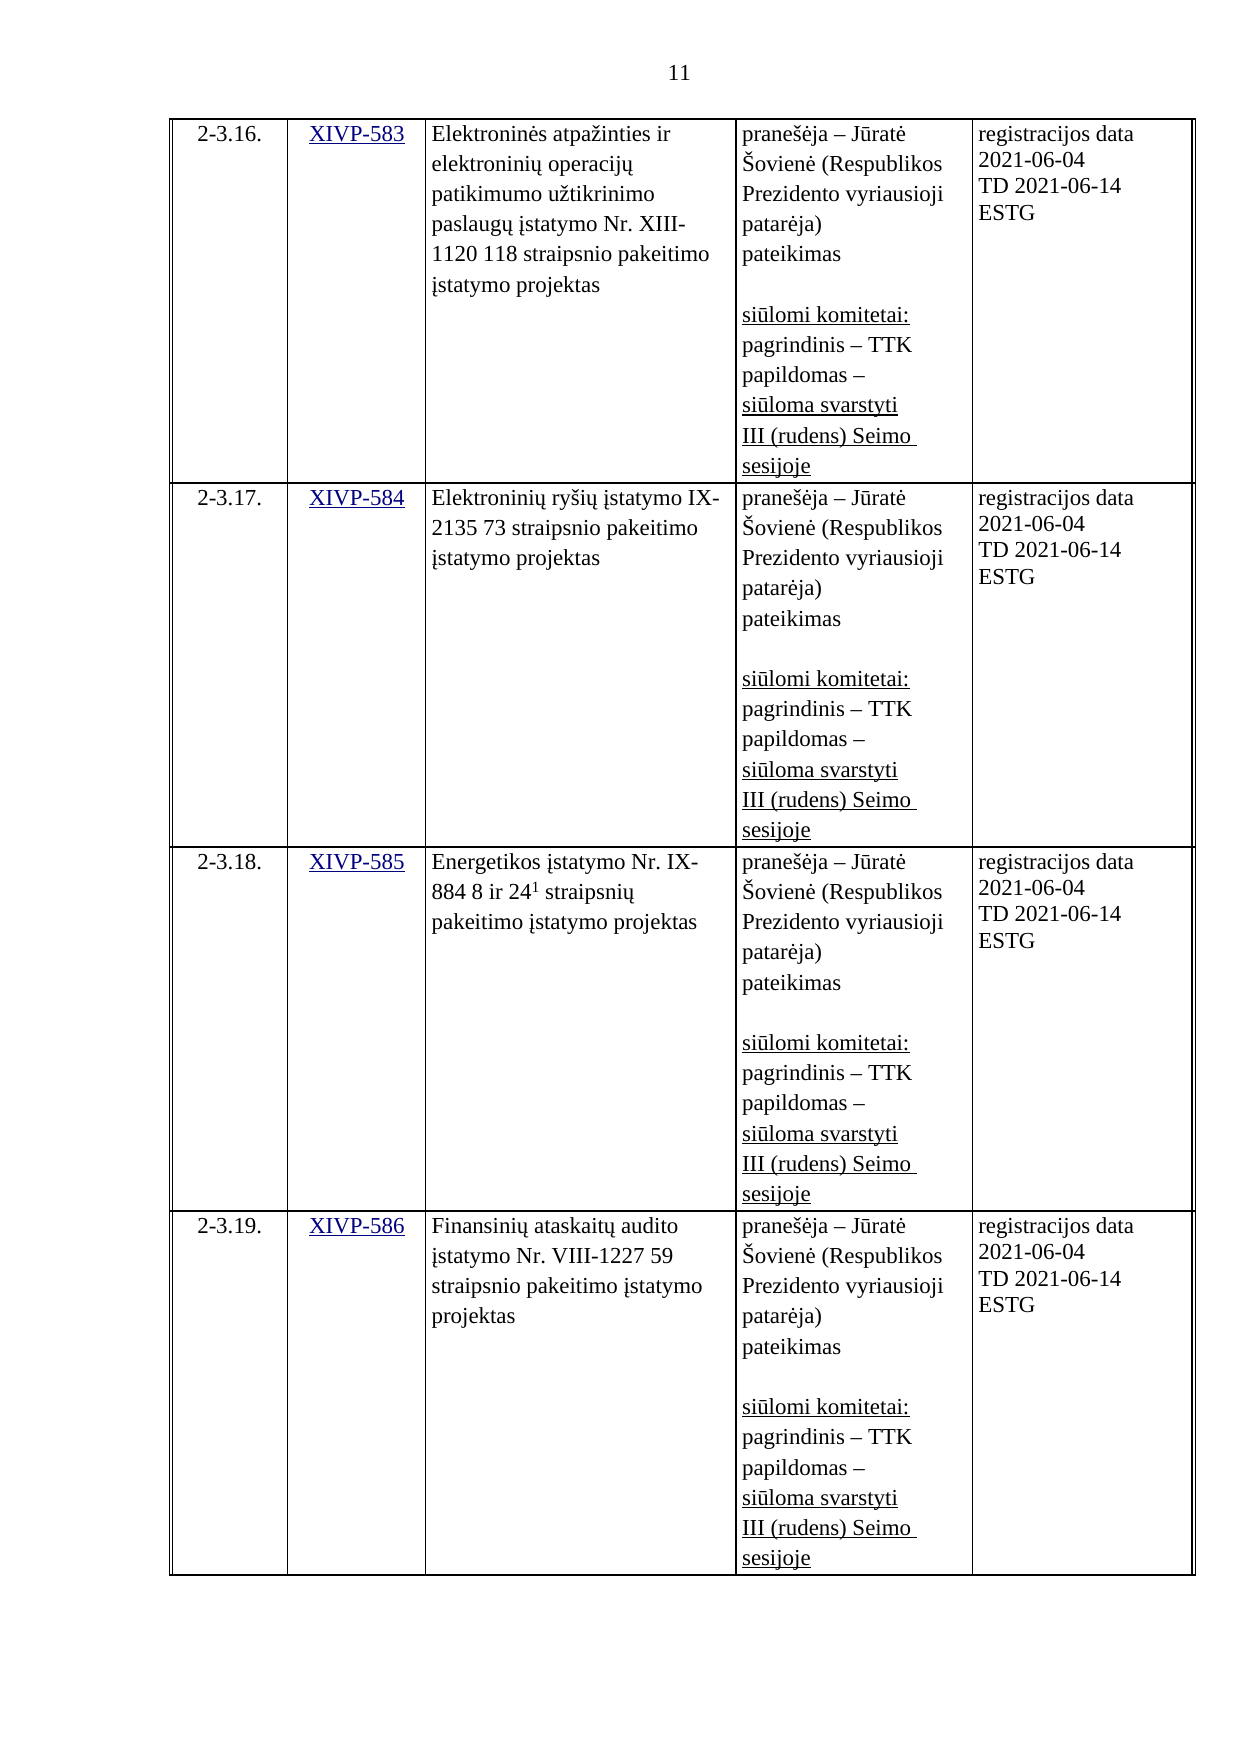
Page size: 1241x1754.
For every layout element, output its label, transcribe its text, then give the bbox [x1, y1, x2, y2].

table_cell [1196, 118, 1240, 482]
table_cell registracijos data 2021-06-04 TD 2021-06-14 ESTG [973, 120, 1191, 482]
table_cell pranešėja – Jūratė Šovienė (Respublikos Prezidento vyriausioji patarėja) pateikimas siūlomi komitetai: pagrindinis – TTK papildomas – siūloma svarstyti III (rudens) Seimo sesijoje [737, 1212, 972, 1574]
table_cell [1196, 482, 1240, 846]
table_cell pranešėja – Jūratė Šovienė (Respublikos Prezidento vyriausioji patarėja) pateikimas siūlomi komitetai: pagrindinis – TTK papildomas – siūloma svarstyti III (rudens) Seimo sesijoje [737, 848, 972, 1210]
table_cell Energetikos įstatymo Nr. IX-884 8 ir 241 straipsnių pakeitimo įstatymo projektas [426, 848, 735, 1210]
table_cell Elektroninės atpažinties ir elektroninių operacijų patikimumo užtikrinimo paslaugų įstatymo Nr. XIII-1120 118 straipsnio pakeitimo įstatymo projektas [426, 120, 735, 482]
table_cell XIVP-586 [288, 1212, 425, 1574]
table_cell 2-3.17. [173, 484, 287, 846]
table_cell [1196, 846, 1240, 1210]
table_cell [1196, 1210, 1240, 1574]
table_cell 2-3.16. [173, 120, 287, 482]
table_cell 2-3.19. [173, 1212, 287, 1574]
table_cell XIVP-583 [288, 120, 425, 482]
table_cell 2-3.18. [173, 848, 287, 1210]
table_cell Elektroninių ryšių įstatymo IX-2135 73 straipsnio pakeitimo įstatymo projektas [426, 484, 735, 846]
table_cell Finansinių ataskaitų audito įstatymo Nr. VIII-1227 59 straipsnio pakeitimo įstatymo projektas [426, 1212, 735, 1574]
table_cell registracijos data 2021-06-04 TD 2021-06-14 ESTG [973, 484, 1191, 846]
table_cell pranešėja – Jūratė Šovienė (Respublikos Prezidento vyriausioji patarėja) pateikimas siūlomi komitetai: pagrindinis – TTK papildomas – siūloma svarstyti III (rudens) Seimo sesijoje [737, 120, 972, 482]
table_cell registracijos data 2021-06-04 TD 2021-06-14 ESTG [973, 848, 1191, 1210]
table_cell pranešėja – Jūratė Šovienė (Respublikos Prezidento vyriausioji patarėja) pateikimas siūlomi komitetai: pagrindinis – TTK papildomas – siūloma svarstyti III (rudens) Seimo sesijoje [737, 484, 972, 846]
table_cell XIVP-585 [288, 848, 425, 1210]
table_cell registracijos data 2021-06-04 TD 2021-06-14 ESTG [973, 1212, 1191, 1574]
table_cell XIVP-584 [288, 484, 425, 846]
